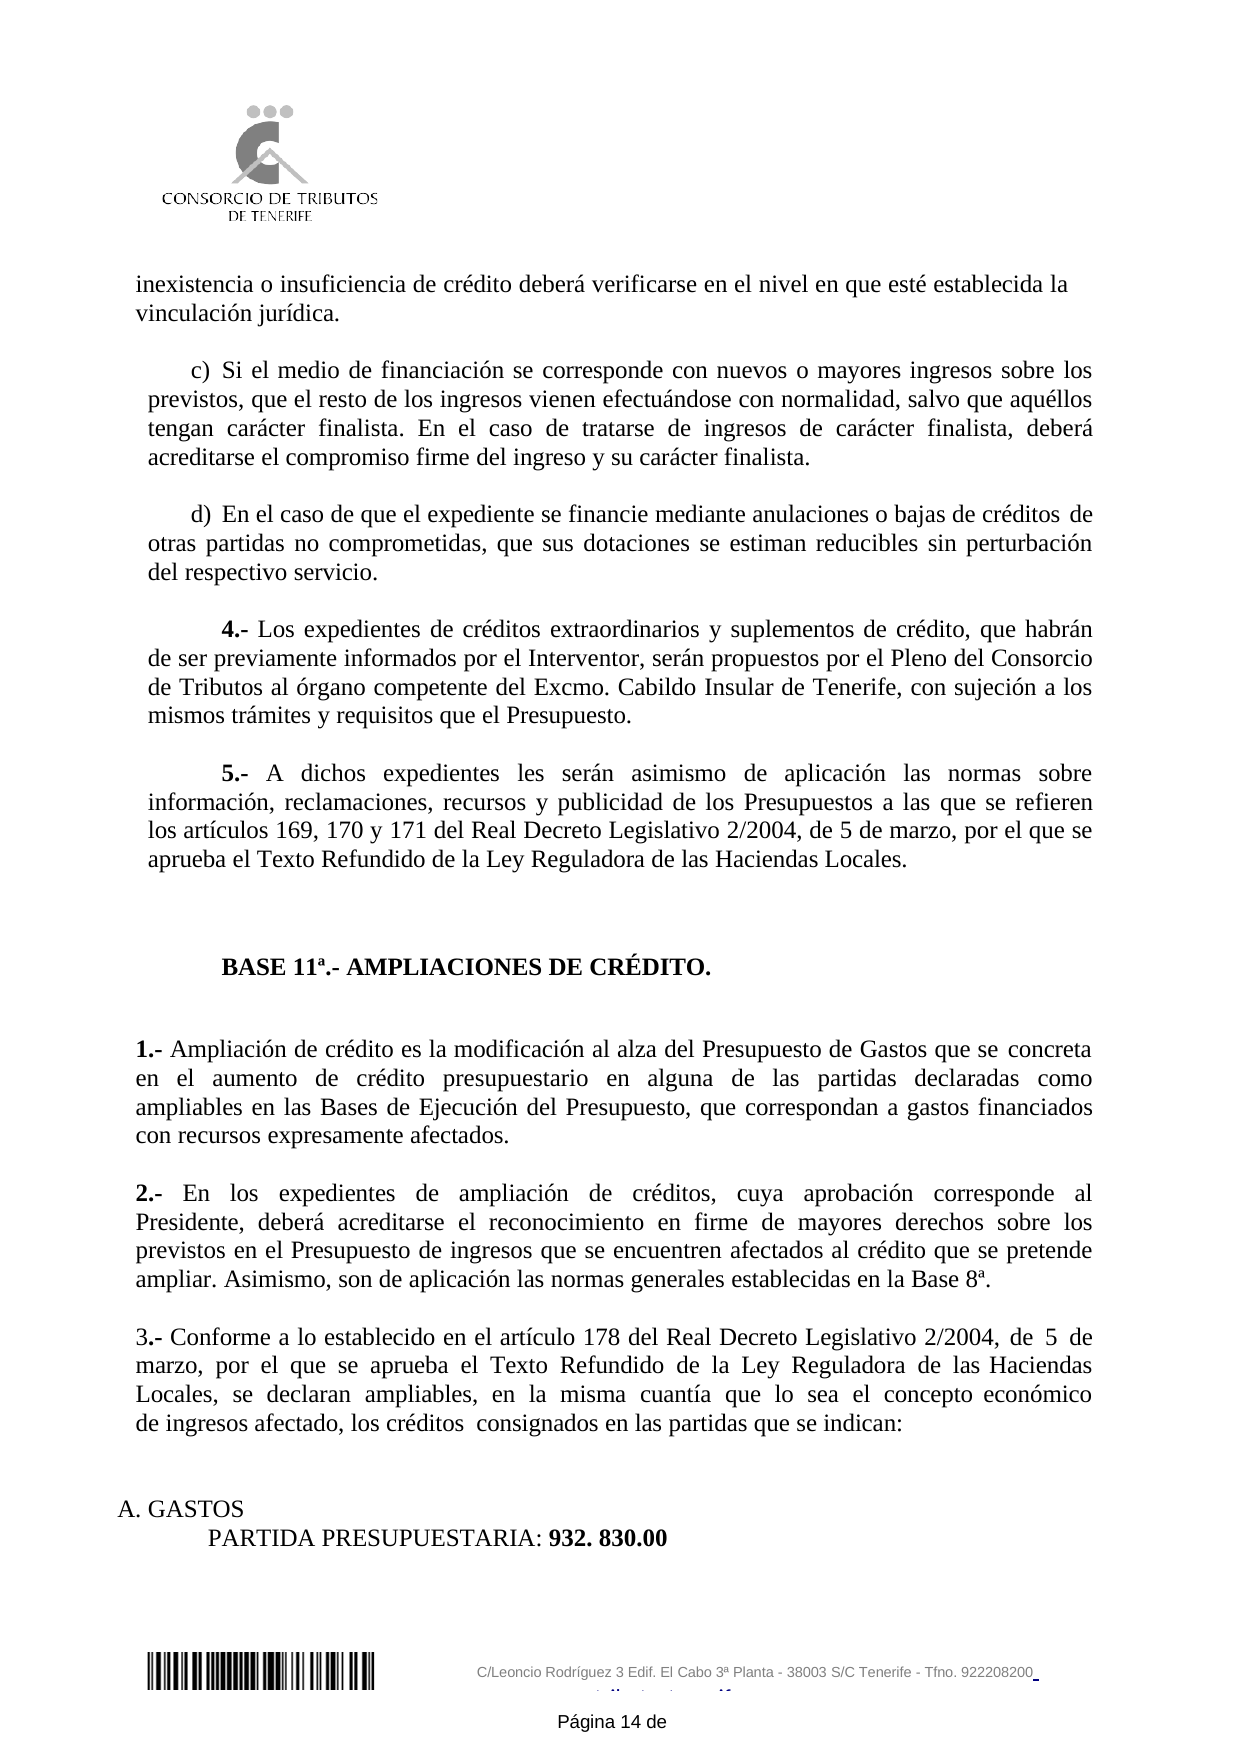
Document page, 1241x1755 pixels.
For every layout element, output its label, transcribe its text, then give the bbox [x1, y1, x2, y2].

subtitle BASE 11ª.- AMPLIACIONES DE CRÉDITO. [221, 952, 1105, 980]
list GASTOS [117, 1494, 1105, 1523]
list Si el medio de financiación se corresponde con nuevos o mayores ingresos sobre los previstos, que el resto de los ingresos vienen efectuándose con normalidad, salvo que aquéllos tengan carácter finalista. En el caso de tratarse de ingresos de carácter finalista, deberá acreditarse el compromiso firme del ingreso y su carácter finalista. [135, 355, 1093, 470]
text 4.- Los expedientes de créditos extraordinarios y suplementos de crédito, que habrán de ser previamente informados por el Interventor, serán propuestos por el Pleno del Consorcio de Tributos al órgano competente del Excmo. Cabildo Insular de Tenerife, con sujeción a los mismos trámites y requisitos que el Presupuesto. [148, 614, 1093, 729]
text 1.- Ampliación de crédito es la modificación al alza del Presupuesto de Gastos que se concreta en el aumento de crédito presupuestario en alguna de las partidas declaradas como ampliables en las Bases de Ejecución del Presupuesto, que correspondan a gastos financiados con recursos expresamente afectados. [135, 1034, 1093, 1149]
text PARTIDA PRESUPUESTARIA: 932. 830.00 [208, 1523, 1105, 1552]
text 2.- En los expedientes de ampliación de créditos, cuya aprobación corresponde al Presidente, deberá acreditarse el reconocimiento en firme de mayores derechos sobre los previstos en el Presupuesto de ingresos que se encuentren afectados al crédito que se pretende ampliar. Asimismo, son de aplicación las normas generales establecidas en la Base 8ª. [135, 1178, 1093, 1293]
text 5.- A dichos expedientes les serán asimismo de aplicación las normas sobre información, reclamaciones, recursos y publicidad de los Presupuestos a las que se refieren los artículos 169, 170 y 171 del Real Decreto Legislativo 2/2004, de 5 de marzo, por el que se aprueba el Texto Refundido de la Ley Reguladora de las Haciendas Locales. [148, 758, 1093, 873]
list En el caso de que el expediente se financie mediante anulaciones o bajas de créditos de otras partidas no comprometidas, que sus dotaciones se estiman reducibles sin perturbación del respectivo servicio. [135, 499, 1093, 585]
text 3.- Conforme a lo establecido en el artículo 178 del Real Decreto Legislativo 2/2004, de 5 de marzo, por el que se aprueba el Texto Refundido de la Ley Reguladora de las Haciendas Locales, se declaran ampliables, en la misma cuantía que lo sea el concepto económico de ingresos afectado, los créditos consignados en las partidas que se indican: [135, 1322, 1093, 1437]
text inexistencia o insuficiencia de crédito deberá verificarse en el nivel en que esté establecida la vinculación jurídica. [135, 269, 1093, 327]
